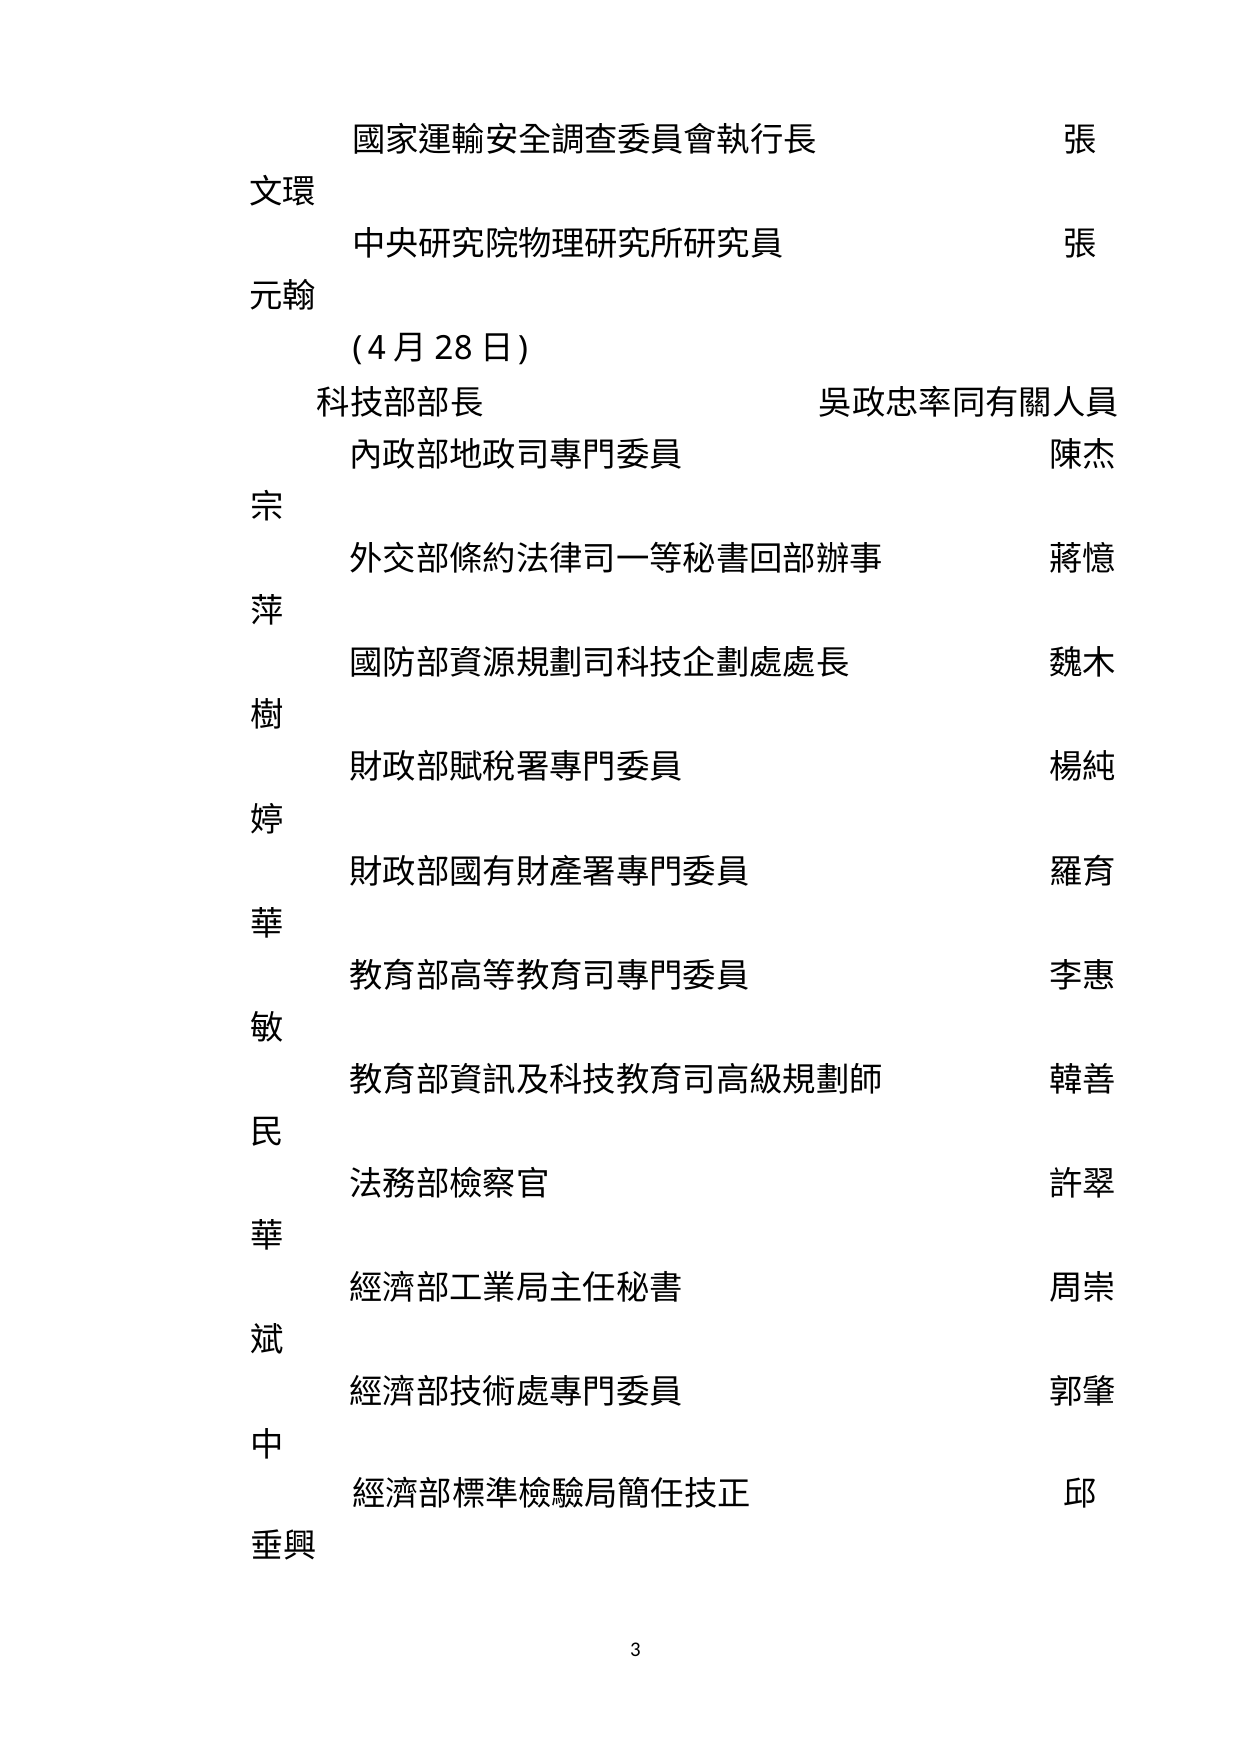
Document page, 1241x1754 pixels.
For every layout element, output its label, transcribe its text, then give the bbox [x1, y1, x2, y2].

text 經濟部工業局主任秘書 周崇斌 [149, 1258, 1122, 1362]
text (4月28日) [149, 321, 1122, 373]
text 經濟部標準檢驗局簡任技正 邱垂興 [149, 1466, 1122, 1571]
text 外交部條約法律司一等秘書回部辦事 蔣憶萍 [149, 529, 1122, 633]
text 教育部高等教育司專門委員 李惠敏 [149, 946, 1122, 1050]
text 科技部部長 吳政忠率同有關人員 [148, 373, 1122, 425]
text 教育部資訊及科技教育司高級規劃師 韓善民 [149, 1050, 1122, 1154]
text 國防部資源規劃司科技企劃處處長 魏木樹 [149, 633, 1122, 737]
text 經濟部技術處專門委員 郭肇中 [149, 1362, 1122, 1466]
text 法務部檢察官 許翠華 [149, 1154, 1122, 1258]
text 財政部國有財產署專門委員 羅育華 [149, 841, 1122, 946]
text 中央研究院物理研究所研究員 張元翰 [149, 216, 1122, 321]
text 財政部賦稅署專門委員 楊純婷 [149, 737, 1122, 841]
text 國家運輸安全調查委員會執行長 張文環 [149, 112, 1122, 216]
text 內政部地政司專門委員 陳杰宗 [149, 425, 1122, 529]
